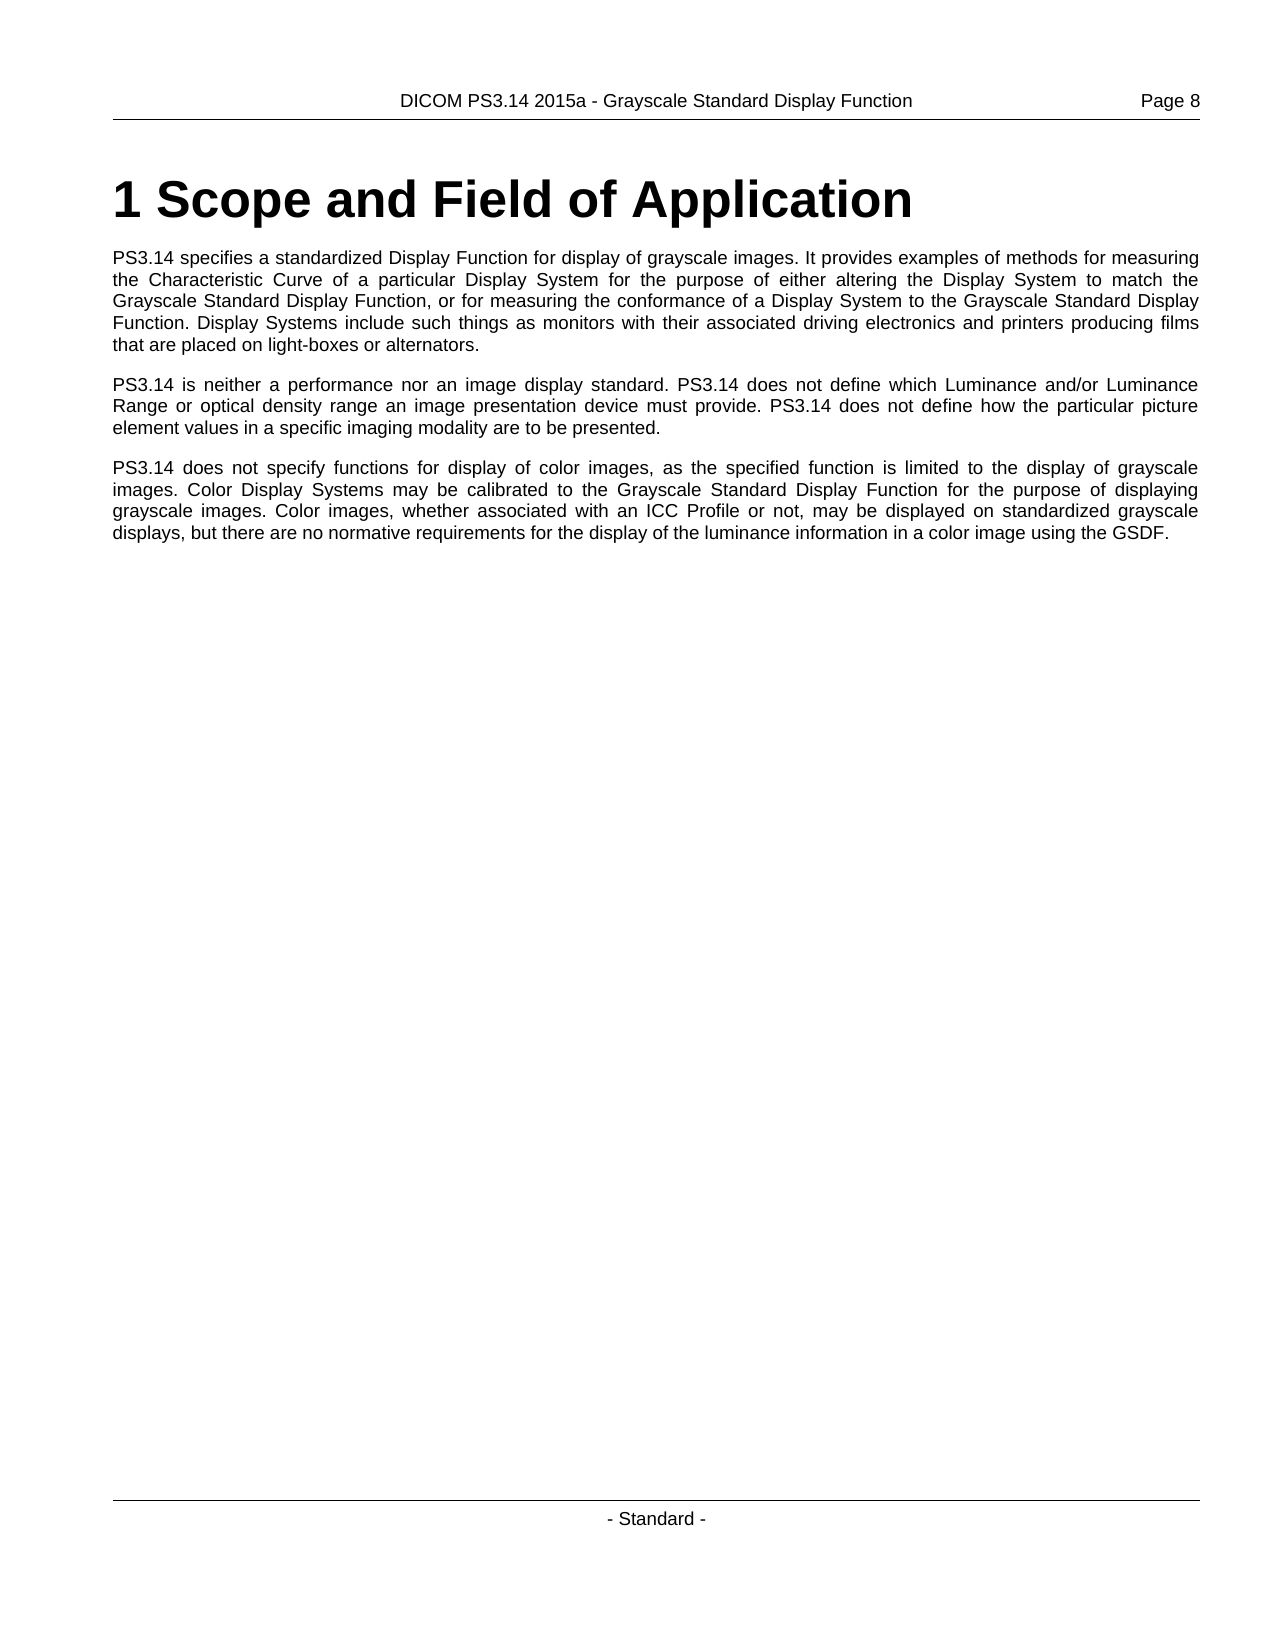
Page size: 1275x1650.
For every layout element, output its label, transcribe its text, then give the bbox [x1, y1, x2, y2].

text PS3.14 is neither a performance nor an image display standard. PS3.14 does not define which Luminance and/or Luminance Range or optical density range an image presentation device must provide. PS3.14 does not define how the particular picture element values in a specific imaging modality are to be presented. [112, 374, 1200, 438]
text 1 Scope and Field of Application [112, 169, 1200, 228]
text PS3.14 does not specify functions for display of color images, as the specified function is limited to the display of grayscale images. Color Display Systems may be calibrated to the Grayscale Standard Display Function for the purpose of displaying grayscale images. Color images, whether associated with an ICC Profile or not, may be displayed on standardized grayscale displays, but there are no normative requirements for the display of the luminance information in a color image using the GSDF. [112, 457, 1200, 543]
text PS3.14 specifies a standardized Display Function for display of grayscale images. It provides examples of methods for measuring the Characteristic Curve of a particular Display System for the purpose of either altering the Display System to match the Grayscale Standard Display Function, or for measuring the conformance of a Display System to the Grayscale Standard Display Function. Display Systems include such things as monitors with their associated driving electronics and printers producing films that are placed on light-boxes or alternators. [112, 247, 1200, 355]
